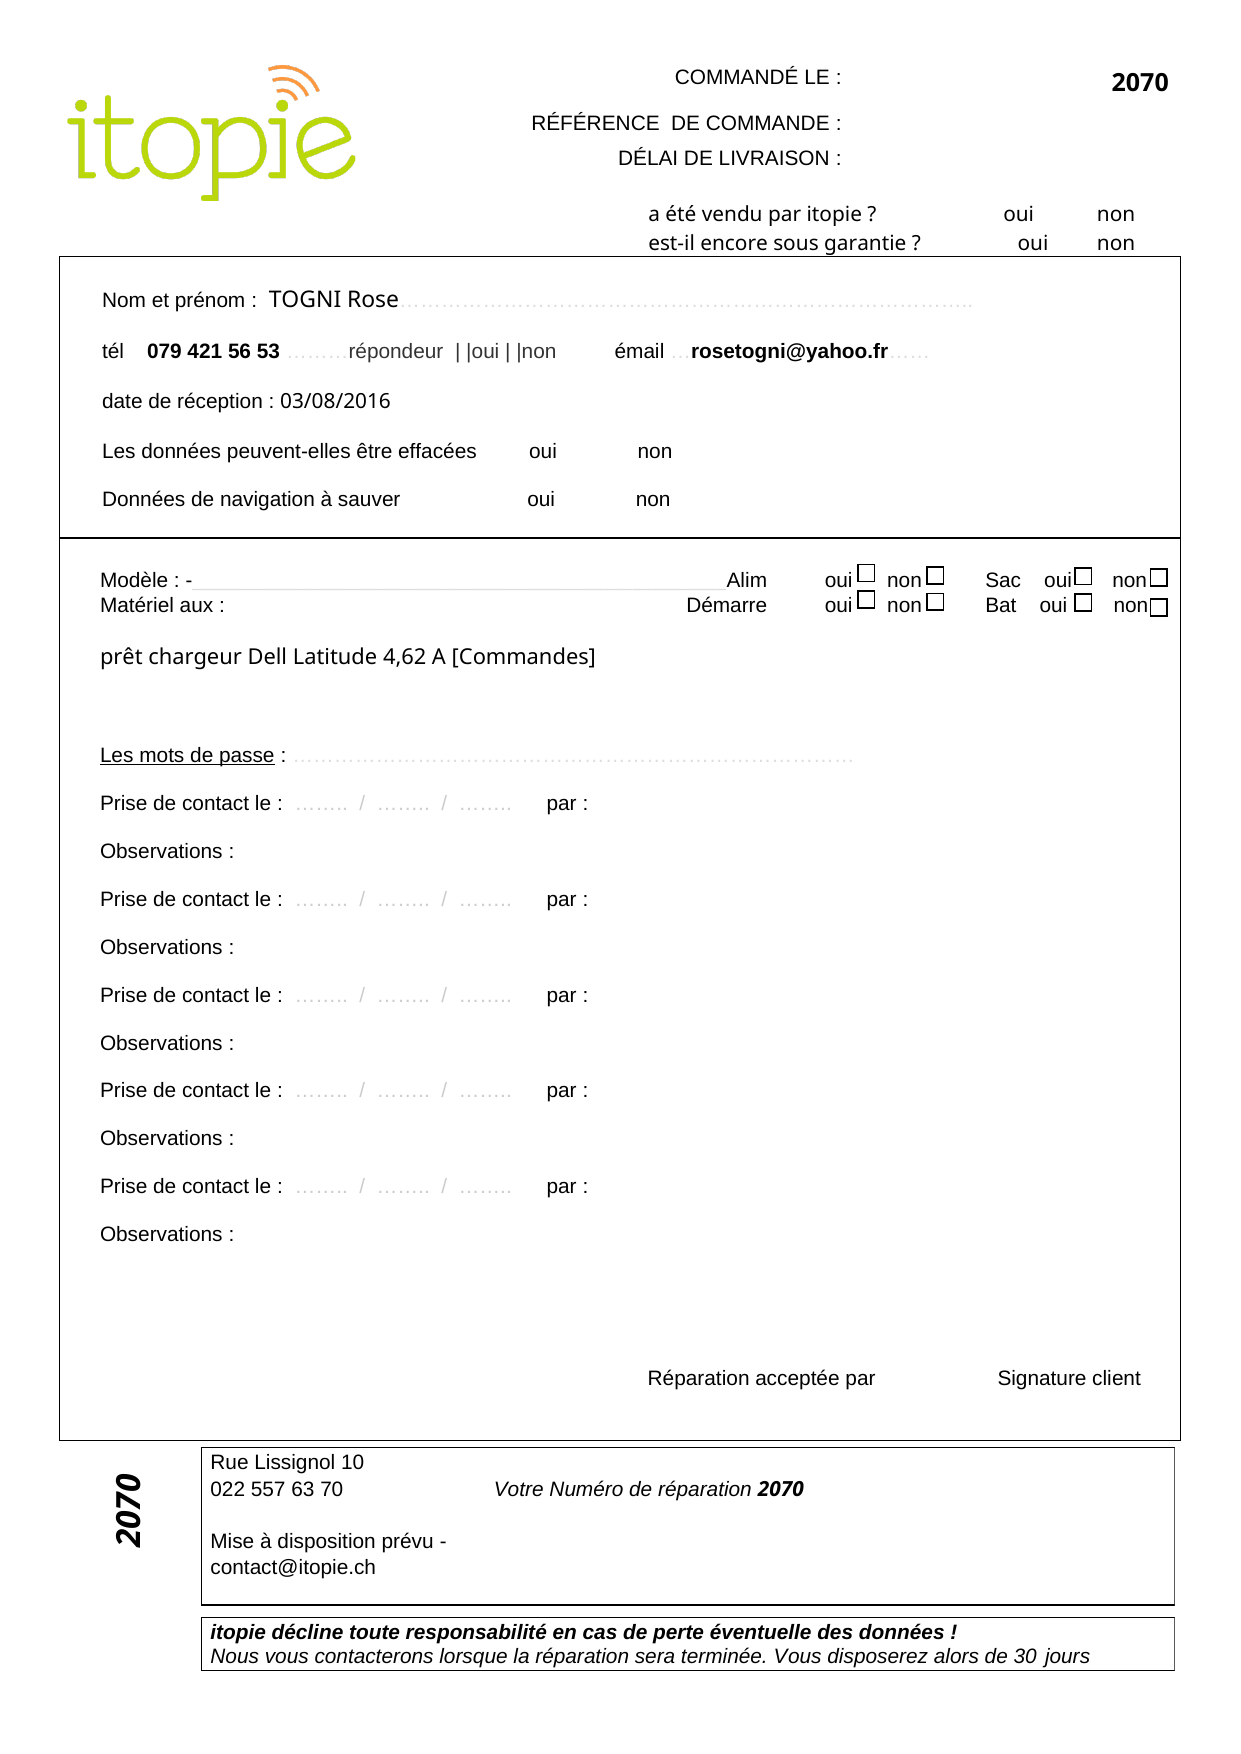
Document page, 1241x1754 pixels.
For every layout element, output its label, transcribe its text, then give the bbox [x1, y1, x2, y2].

text date de réception : 03/08/2016 [60, 383, 1180, 415]
table_cell [847, 105, 1180, 140]
text Modèle : - Alim oui non Sac oui non [948, 562, 1180, 590]
text Observations : [60, 836, 1180, 863]
text Réparation acceptée par Signature client [60, 1363, 1180, 1390]
text Nom et prénom : TOGNI Rose……………………………………………………………………….. [60, 280, 1180, 314]
text Les mots de passe : ……………………………………………………………………… [60, 740, 1180, 767]
text Observations : [60, 1123, 1180, 1150]
text Modèle : - Alim oui non Sac oui non [60, 562, 856, 590]
table_header Rue Lissignol 10 022 557 63 70 Votre Numéro de réparation 2070 Mise à disposition prévu - contact@itopie.ch [195, 1441, 1180, 1611]
text Prise de contact le : …….. / …….. / …….. par : [60, 788, 1180, 815]
table_cell RÉFÉRENCE DE COMMANDE : [490, 105, 847, 140]
text Observations : [60, 1219, 1180, 1246]
text Matériel aux : Démarre oui non Bat oui non [60, 590, 1180, 617]
table_header COMMANDÉ LE : [490, 59, 847, 104]
text Prise de contact le : …….. / …….. / …….. par : [60, 1075, 1180, 1102]
text est-il encore sous garantie ? oui non [59, 228, 1181, 256]
text Prise de contact le : …….. / …….. / …….. par : [60, 979, 1180, 1006]
text Observations : [60, 1027, 1180, 1054]
text tél 079 421 56 53 ………répondeur | |oui | |non émail …rosetogni@yahoo.fr…… [60, 335, 1180, 362]
text Observations : [60, 931, 1180, 958]
text Modèle : - Alim oui non Sac oui non [879, 562, 925, 590]
text Les données peuvent-elles être effacées oui non [60, 436, 1180, 463]
table_cell [847, 140, 1180, 175]
text a été vendu par itopie ? oui non [59, 199, 1181, 228]
table_cell itopie décline toute responsabilité en cas de perte éventuelle des données ! Nous vous contacterons lorsque la réparation sera terminée. Vous disposerez alors de 30 jours [195, 1611, 1180, 1677]
text Données de navigation à sauver oui non [60, 484, 1180, 511]
table_header 2070 [847, 59, 1180, 104]
text Prise de contact le : …….. / …….. / …….. par : [60, 1171, 1180, 1198]
text prêt chargeur Dell Latitude 4,62 A [Commandes] [60, 638, 1180, 671]
table_cell DÉLAI DE LIVRAISON : [490, 140, 847, 175]
text Prise de contact le : …….. / …….. / …….. par : [60, 883, 1180, 911]
table_header 2070 [59, 1441, 195, 1677]
picture [67, 65, 356, 201]
